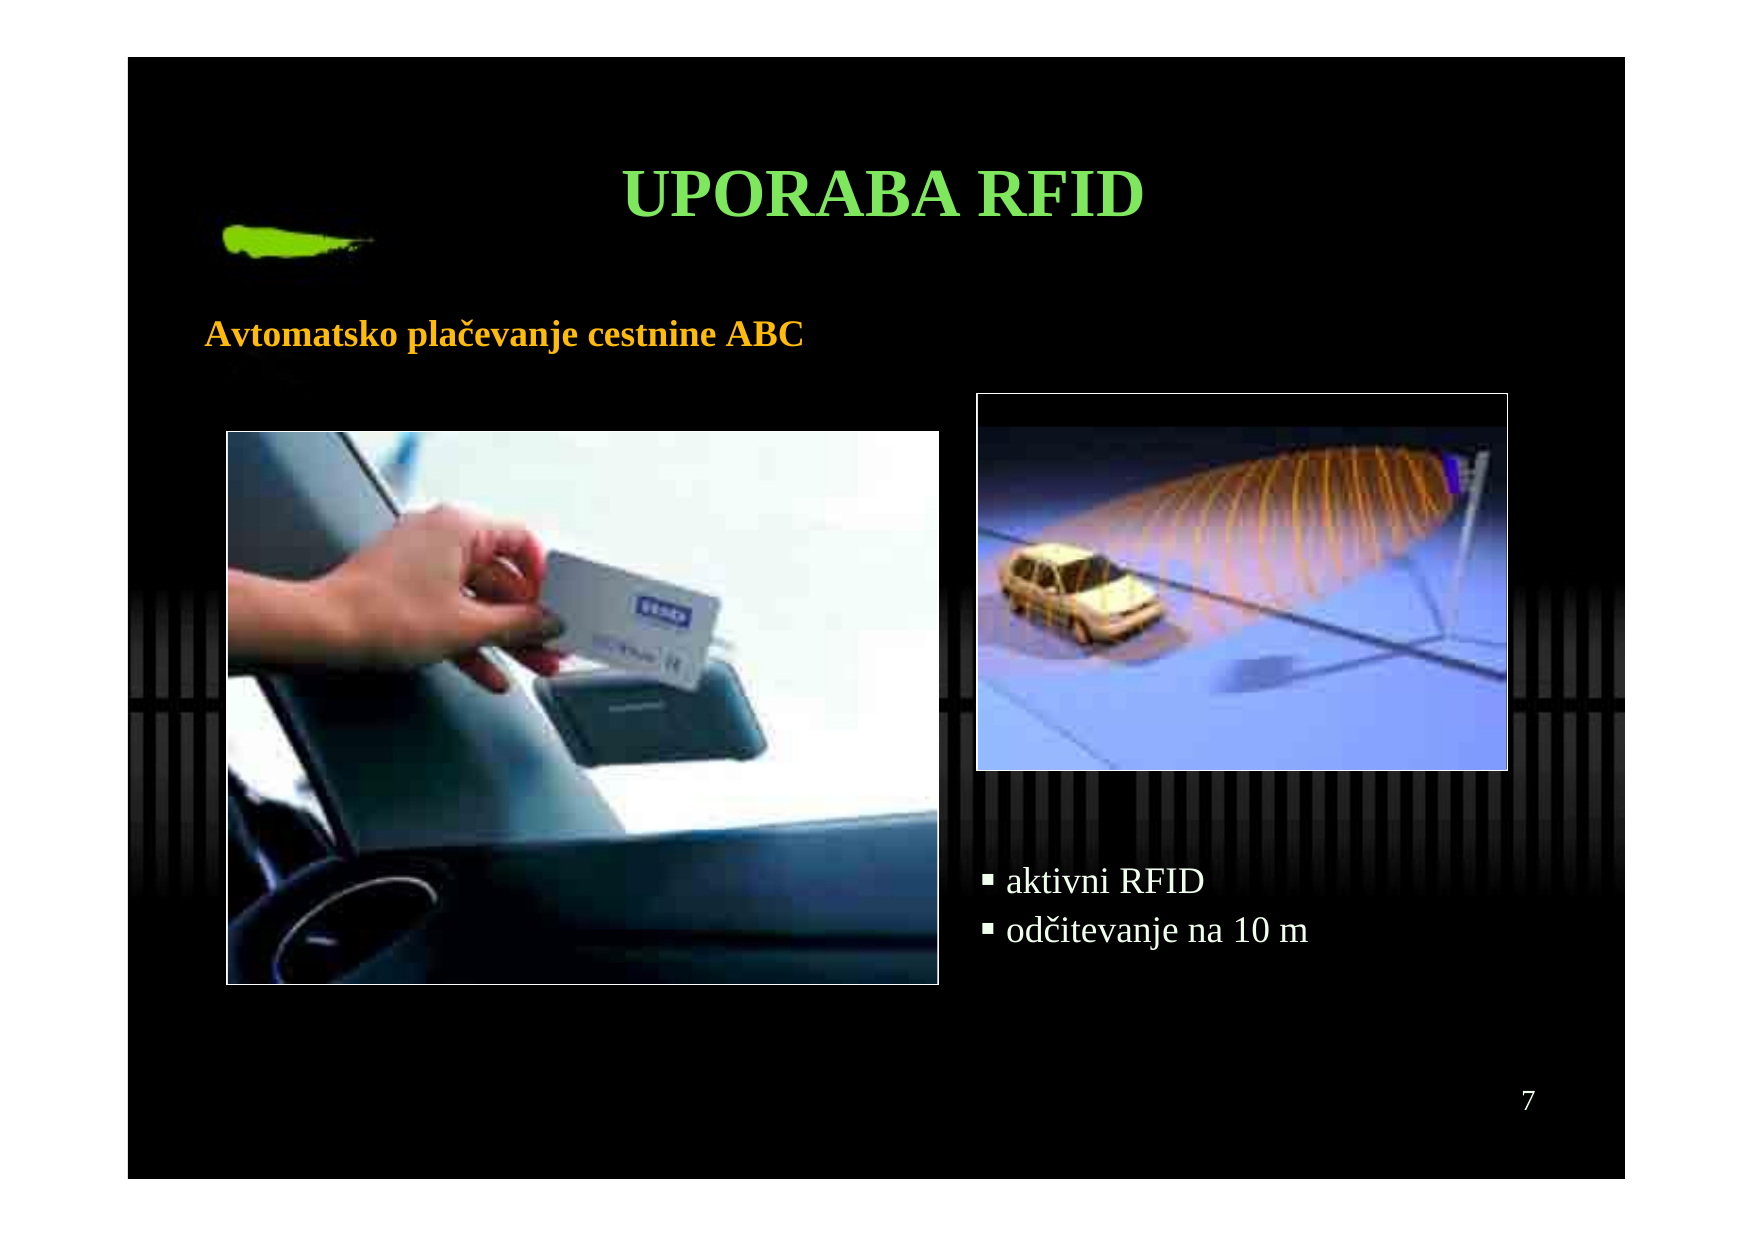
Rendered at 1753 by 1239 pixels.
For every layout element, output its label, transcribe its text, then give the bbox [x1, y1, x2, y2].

picture [127, 57, 1625, 1179]
text 7 [1627, 1068, 1739, 1121]
